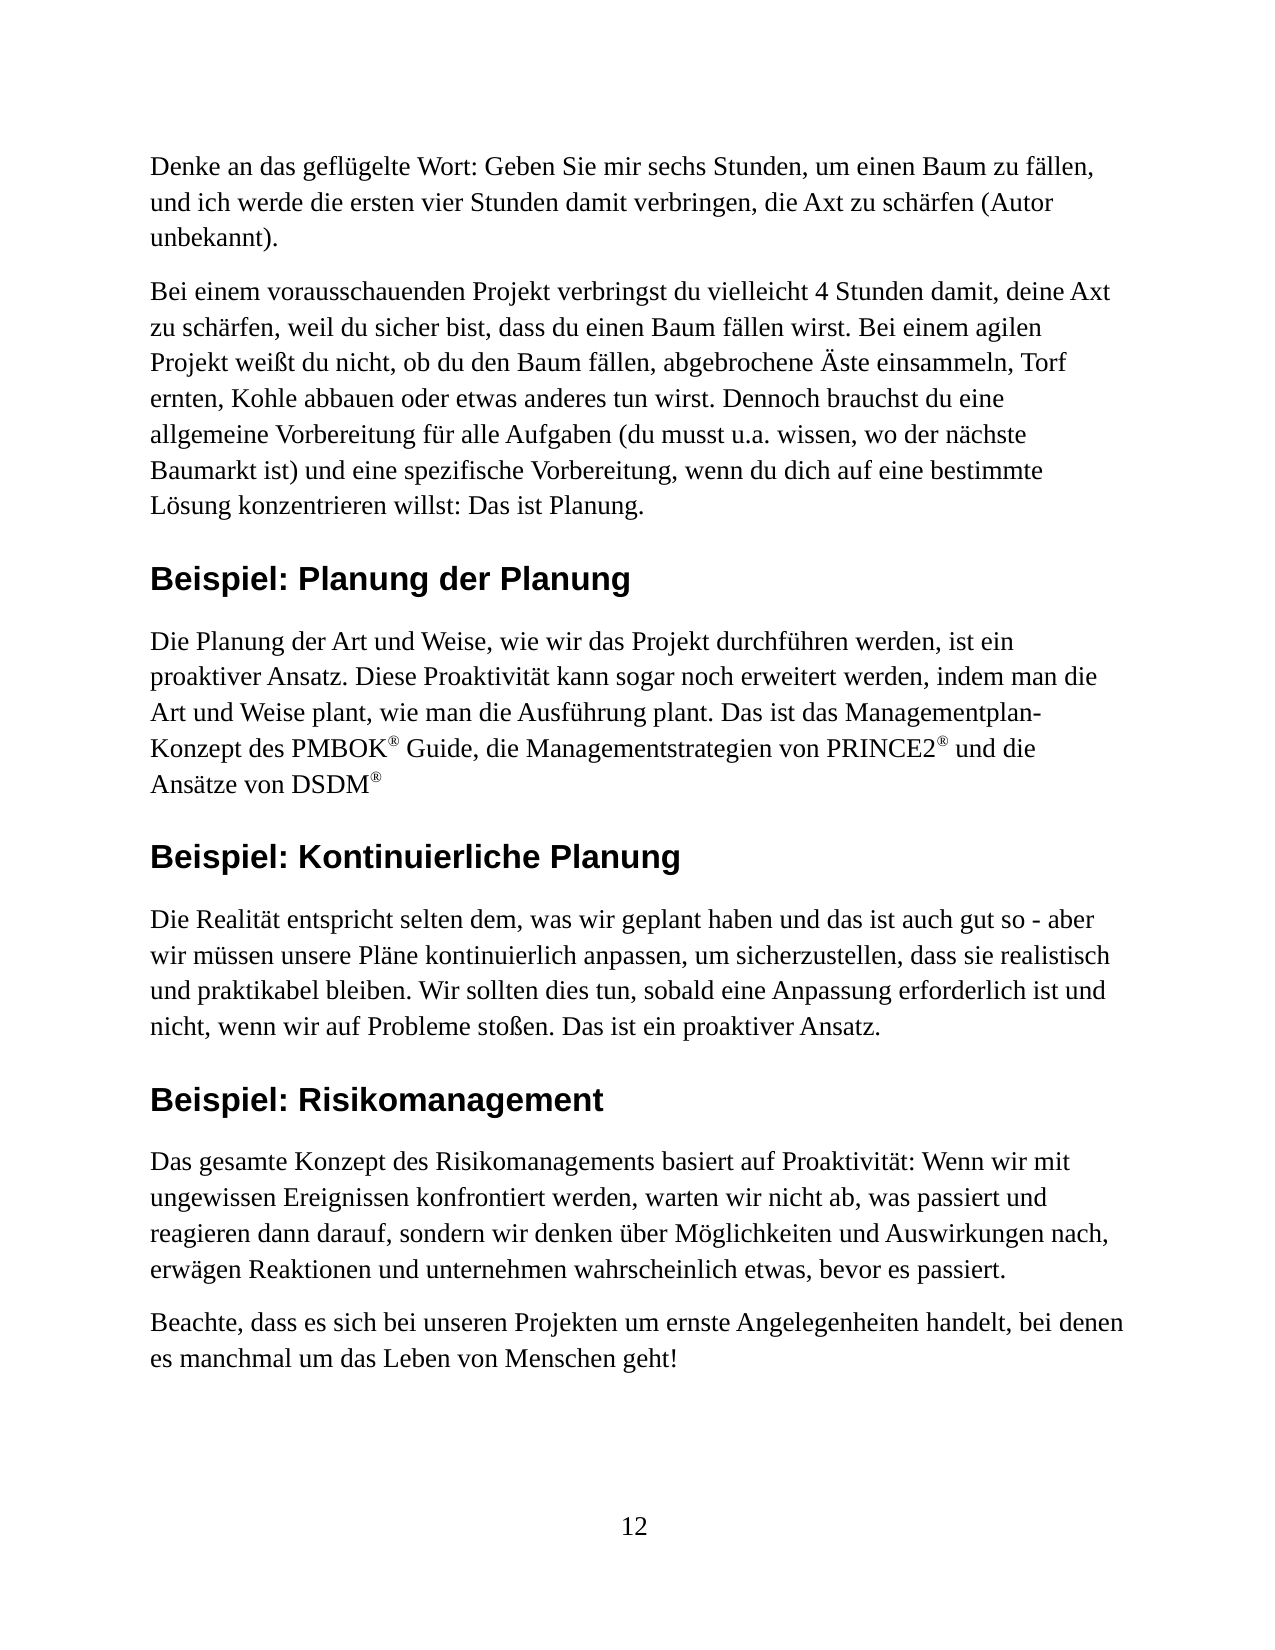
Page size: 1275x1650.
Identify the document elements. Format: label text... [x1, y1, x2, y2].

text Bei einem vorausschauenden Projekt verbringst du vielleicht 4 Stunden damit, deine Axt zu schärfen, weil du sicher bist, dass du einen Baum fällen wirst. Bei einem agilen Projekt weißt du nicht, ob du den Baum fällen, abgebrochene Äste einsammeln, Torf ernten, Kohle abbauen oder etwas anderes tun wirst. Dennoch brauchst du eine allgemeine Vorbereitung für alle Aufgaben (du musst u.a. wissen, wo der nächste Baumarkt ist) und eine spezifische Vorbereitung, wenn du dich auf eine bestimmte Lösung konzentrieren willst: Das ist Planung. [150, 275, 1125, 521]
text Denke an das geflügelte Wort: Geben Sie mir sechs Stunden, um einen Baum zu fällen, und ich werde die ersten vier Stunden damit verbringen, die Axt zu schärfen (Autor unbekannt). [150, 150, 1125, 253]
subtitle Beispiel: Kontinuierliche Planung [150, 837, 1125, 876]
text Beachte, dass es sich bei unseren Projekten um ernste Angelegenheiten handelt, bei denen es manchmal um das Leben von Menschen geht! [150, 1306, 1125, 1373]
text Das gesamte Konzept des Risikomanagements basiert auf Proaktivität: Wenn wir mit ungewissen Ereignissen konfrontiert werden, warten wir nicht ab, was passiert und reagieren dann darauf, sondern wir denken über Möglichkeiten und Auswirkungen nach, erwägen Reaktionen und unternehmen wahrscheinlich etwas, bevor es passiert. [150, 1146, 1125, 1284]
text Die Planung der Art und Weise, wie wir das Projekt durchführen werden, ist ein proaktiver Ansatz. Diese Proaktivität kann sogar noch erweitert werden, indem man die Art und Weise plant, wie man die Ausführung plant. Das ist das Managementplan-Konzept des PMBOK® Guide, die Managementstrategien von PRINCE2® und die Ansätze von DSDM® [150, 625, 1125, 799]
text Die Realität entspricht selten dem, was wir geplant haben und das ist auch gut so - aber wir müssen unsere Pläne kontinuierlich anpassen, um sicherzustellen, dass sie realistisch und praktikabel bleiben. Wir sollten dies tun, sobald eine Anpassung erforderlich ist und nicht, wenn wir auf Probleme stoßen. Das ist ein proaktiver Ansatz. [150, 903, 1125, 1041]
subtitle Beispiel: Risikomanagement [150, 1080, 1125, 1118]
subtitle Beispiel: Planung der Planung [150, 559, 1125, 598]
